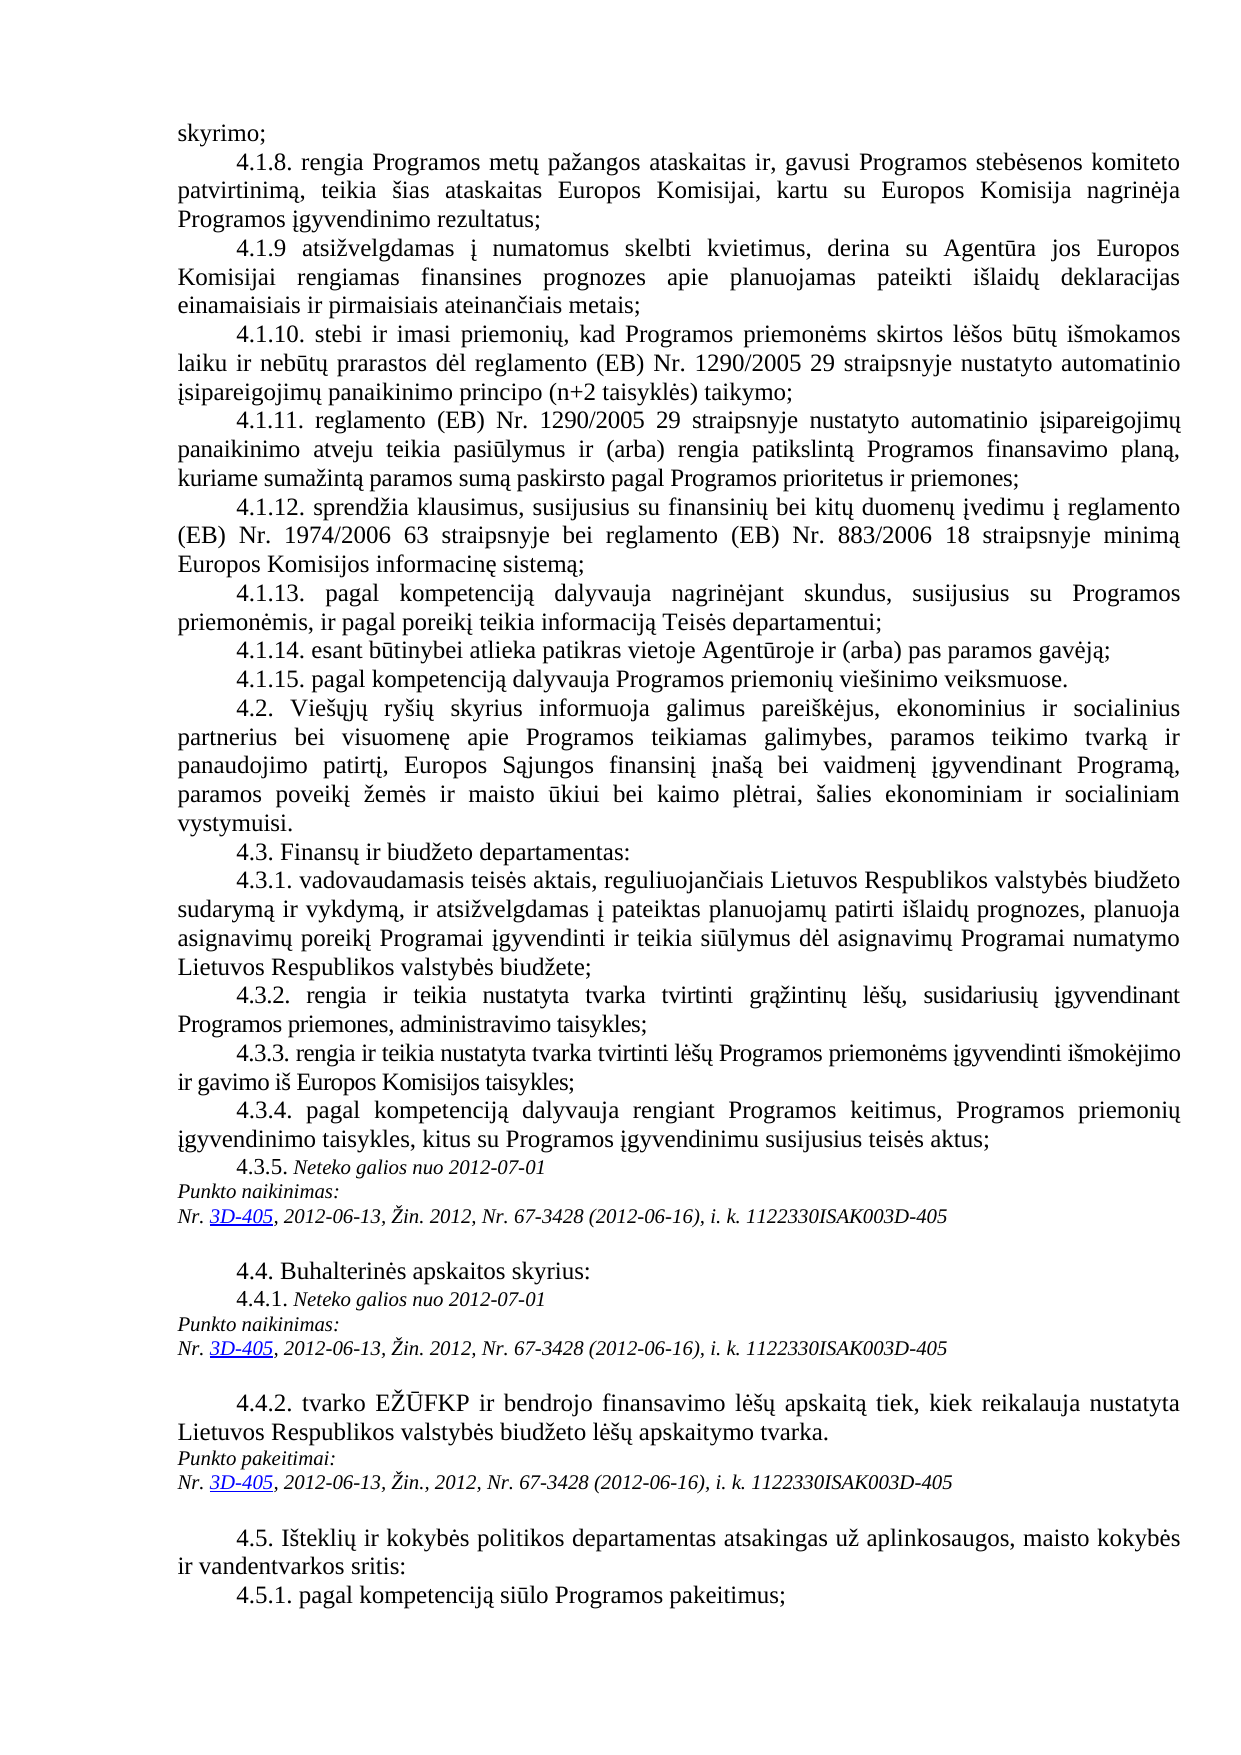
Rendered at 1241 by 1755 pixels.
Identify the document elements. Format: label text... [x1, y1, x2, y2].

text 4.5.1. pagal kompetenciją siūlo Programos pakeitimus; [177, 1580, 1181, 1609]
text 4.3. Finansų ir biudžeto departamentas: [177, 837, 1181, 866]
text 4.1.13. pagal kompetenciją dalyvauja nagrinėjant skundus, susijusius su Programos priemonėmis, ir pagal poreikį teikia informaciją Teisės departamentui; [177, 578, 1181, 636]
text 4.1.9 atsižvelgdamas į numatomus skelbti kvietimus, derina su Agentūra jos Europos Komisijai rengiamas finansines prognozes apie planuojamas pateikti išlaidų deklaracijas einamaisiais ir pirmaisiais ateinančiais metais; [177, 233, 1181, 319]
text 4.1.12. sprendžia klausimus, susijusius su finansinių bei kitų duomenų įvedimu į reglamento (EB) Nr. 1974/2006 63 straipsnyje bei reglamento (EB) Nr. 883/2006 18 straipsnyje minimą Europos Komisijos informacinę sistemą; [177, 492, 1181, 578]
text Punkto pakeitimai: [177, 1446, 1181, 1470]
text 4.4.2. tvarko EŽŪFKP ir bendrojo finansavimo lėšų apskaitą tiek, kiek reikalauja nustatyta Lietuvos Respublikos valstybės biudžeto lėšų apskaitymo tvarka. [177, 1388, 1181, 1446]
text skyrimo; [177, 118, 1181, 147]
text 4.3.5. Neteko galios nuo 2012-07-01 [177, 1153, 1181, 1179]
text 4.2. Viešųjų ryšių skyrius informuoja galimus pareiškėjus, ekonominius ir socialinius partnerius bei visuomenę apie Programos teikiamas galimybes, paramos teikimo tvarką ir panaudojimo patirtį, Europos Sąjungos finansinį įnašą bei vaidmenį įgyvendinant Programą, paramos poveikį žemės ir maisto ūkiui bei kaimo plėtrai, šalies ekonominiam ir socialiniam vystymuisi. [177, 693, 1181, 837]
text Nr. 3D-405, 2012-06-13, Žin. 2012, Nr. 67-3428 (2012-06-16), i. k. 1122330ISAK003D-405 [177, 1203, 1181, 1228]
text 4.4.1. Neteko galios nuo 2012-07-01 [177, 1285, 1181, 1311]
text 4.1.10. stebi ir imasi priemonių, kad Programos priemonėms skirtos lėšos būtų išmokamos laiku ir nebūtų prarastos dėl reglamento (EB) Nr. 1290/2005 29 straipsnyje nustatyto automatinio įsipareigojimų panaikinimo principo (n+2 taisyklės) taikymo; [177, 319, 1181, 406]
text 4.5. Išteklių ir kokybės politikos departamentas atsakingas už aplinkosaugos, maisto kokybės ir vandentvarkos sritis: [177, 1523, 1181, 1580]
text 4.1.14. esant būtinybei atlieka patikras vietoje Agentūroje ir (arba) pas paramos gavėją; [177, 636, 1181, 664]
text Punkto naikinimas: [177, 1179, 1181, 1203]
text 4.3.2. rengia ir teikia nustatyta tvarka tvirtinti grąžintinų lėšų, susidariusių įgyvendinant Programos priemones, administravimo taisykles; [177, 981, 1181, 1038]
text Nr. 3D-405, 2012-06-13, Žin. 2012, Nr. 67-3428 (2012-06-16), i. k. 1122330ISAK003D-405 [177, 1336, 1181, 1359]
text 4.3.4. pagal kompetenciją dalyvauja rengiant Programos keitimus, Programos priemonių įgyvendinimo taisykles, kitus su Programos įgyvendinimu susijusius teisės aktus; [177, 1096, 1181, 1153]
text 4.3.3. rengia ir teikia nustatyta tvarka tvirtinti lėšų Programos priemonėms įgyvendinti išmokėjimo ir gavimo iš Europos Komisijos taisykles; [177, 1038, 1181, 1096]
text 4.1.8. rengia Programos metų pažangos ataskaitas ir, gavusi Programos stebėsenos komiteto patvirtinimą, teikia šias ataskaitas Europos Komisijai, kartu su Europos Komisija nagrinėja Programos įgyvendinimo rezultatus; [177, 147, 1181, 233]
text Punkto naikinimas: [177, 1311, 1181, 1336]
text 4.1.11. reglamento (EB) Nr. 1290/2005 29 straipsnyje nustatyto automatinio įsipareigojimų panaikinimo atveju teikia pasiūlymus ir (arba) rengia patikslintą Programos finansavimo planą, kuriame sumažintą paramos sumą paskirsto pagal Programos prioritetus ir priemones; [177, 406, 1181, 492]
text 4.4. Buhalterinės apskaitos skyrius: [177, 1256, 1181, 1285]
text Nr. 3D-405, 2012-06-13, Žin., 2012, Nr. 67-3428 (2012-06-16), i. k. 1122330ISAK003D-405 [177, 1470, 1181, 1494]
text 4.1.15. pagal kompetenciją dalyvauja Programos priemonių viešinimo veiksmuose. [177, 664, 1181, 693]
text 4.3.1. vadovaudamasis teisės aktais, reguliuojančiais Lietuvos Respublikos valstybės biudžeto sudarymą ir vykdymą, ir atsižvelgdamas į pateiktas planuojamų patirti išlaidų prognozes, planuoja asignavimų poreikį Programai įgyvendinti ir teikia siūlymus dėl asignavimų Programai numatymo Lietuvos Respublikos valstybės biudžete; [177, 866, 1181, 981]
